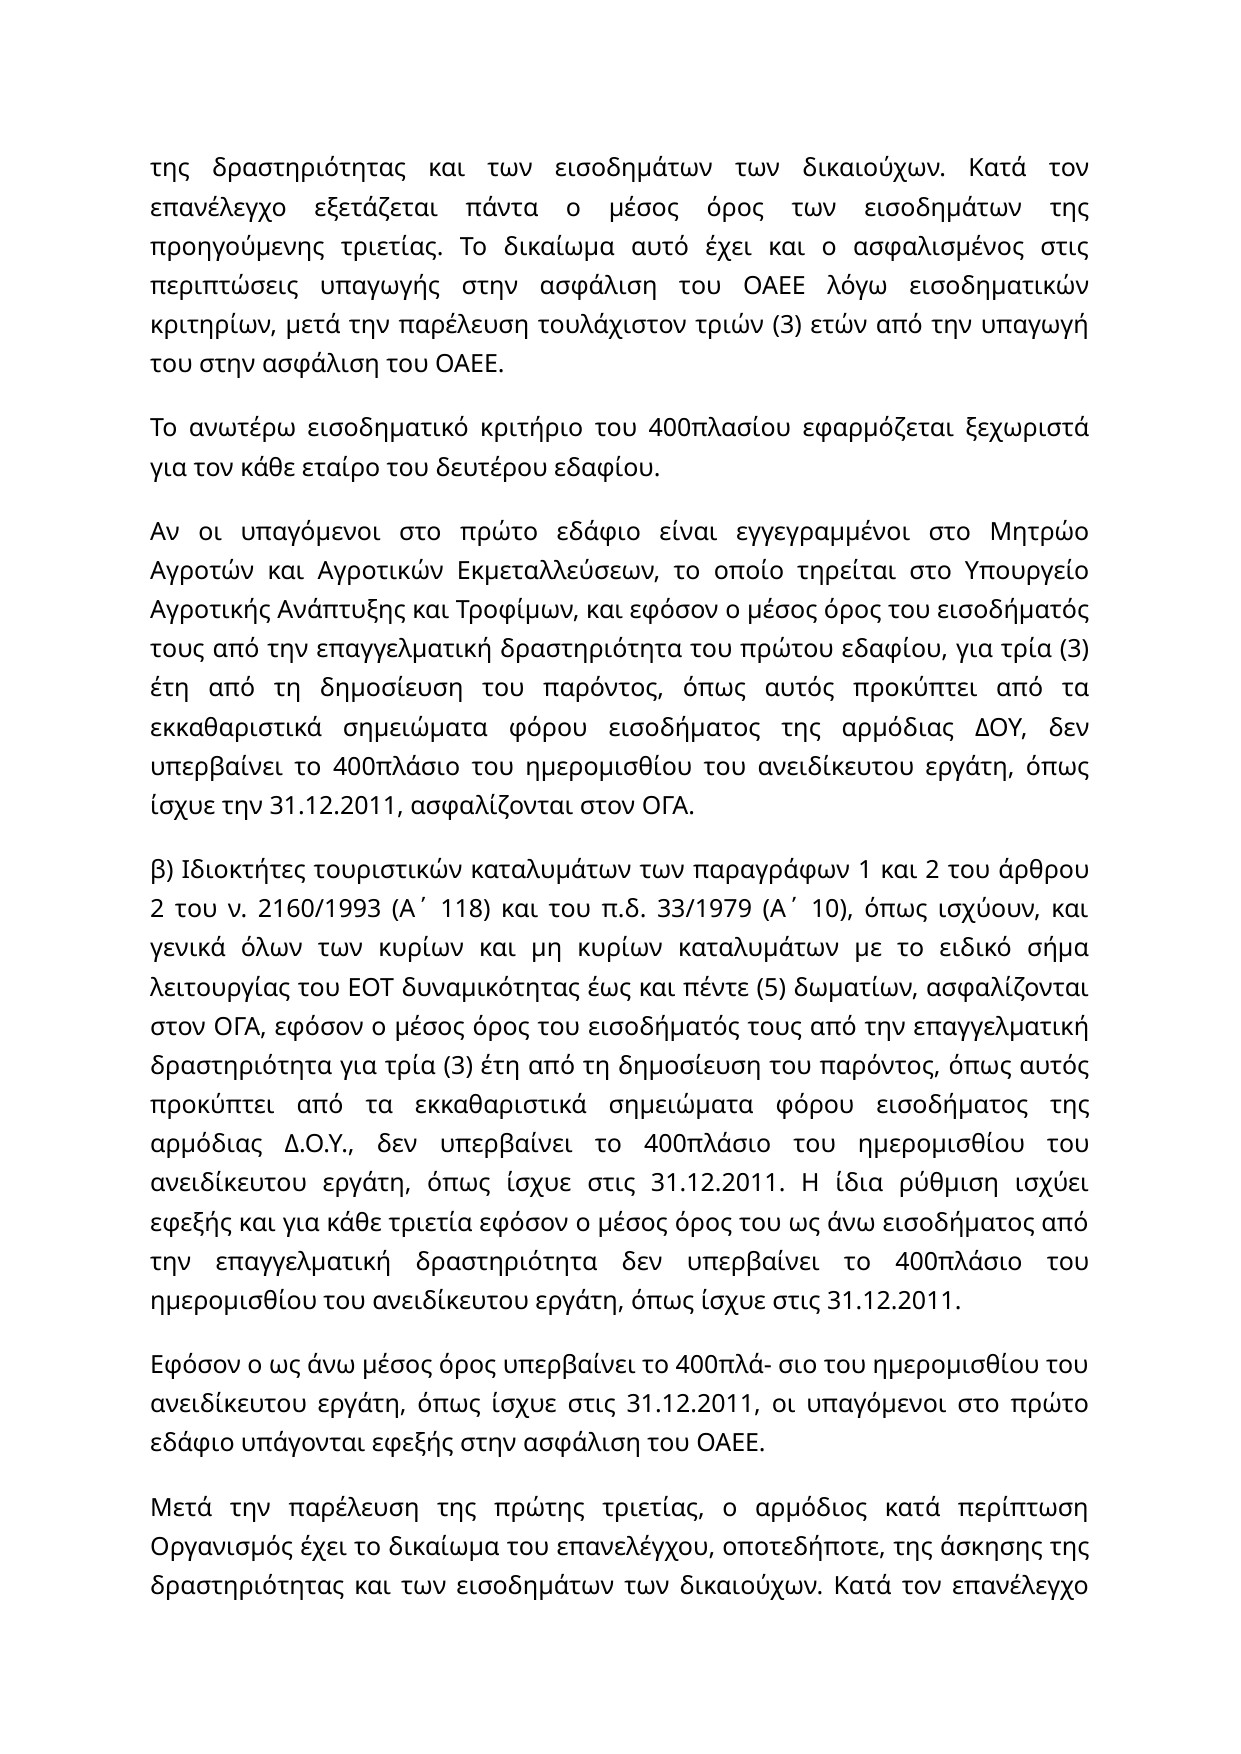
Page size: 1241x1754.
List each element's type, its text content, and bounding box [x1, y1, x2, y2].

text Εφόσον ο ως άνω μέσος όρος υπερβαίνει το 400πλά- σιο του ημερομισθίου του ανειδίκευτου εργάτη, όπως ίσχυε στις 31.12.2011, οι υπαγόμενοι στο πρώτο εδάφιο υπάγονται εφεξής στην ασφάλιση του ΟΑΕΕ. [150, 1347, 1090, 1459]
text β) Ιδιοκτήτες τουριστικών καταλυμάτων των παραγράφων 1 και 2 του άρθρου 2 του ν. 2160/1993 (Α΄ 118) και του π.δ. 33/1979 (Α΄ 10), όπως ισχύουν, και γενικά όλων των κυρίων και μη κυρίων καταλυμάτων με το ειδικό σήμα λειτουργίας του ΕΟΤ δυναμικότητας έως και πέντε (5) δωματίων, ασφαλίζονται στον ΟΓΑ, εφόσον ο μέσος όρος του εισοδήματός τους από την επαγγελματική δραστηριότητα για τρία (3) έτη από τη δημοσίευση του παρόντος, όπως αυτός προκύπτει από τα εκκαθαριστικά σημειώματα φόρου εισοδήματος της αρμόδιας Δ.Ο.Υ., δεν υπερβαίνει το 400πλάσιο του ημερομισθίου του ανειδίκευτου εργάτη, όπως ίσχυε στις 31.12.2011. Η ίδια ρύθμιση ισχύει εφεξής και για κάθε τριετία εφόσον ο μέσος όρος του ως άνω εισοδήματος από την επαγγελματική δραστηριότητα δεν υπερβαίνει το 400πλάσιο του ημερομισθίου του ανειδίκευτου εργάτη, όπως ίσχυε στις 31.12.2011. [150, 852, 1090, 1317]
text της δραστηριότητας και των εισοδημάτων των δικαιούχων. Κατά τον επανέλεγχο εξετάζεται πάντα ο μέσος όρος των εισοδημάτων της προηγούμενης τριετίας. Το δικαίωμα αυτό έχει και ο ασφαλισμένος στις περιπτώσεις υπαγωγής στην ασφάλιση του ΟΑΕΕ λόγω εισοδηματικών κριτηρίων, μετά την παρέλευση τουλάχιστον τριών (3) ετών από την υπαγωγή του στην ασφάλιση του ΟΑΕΕ. [150, 150, 1090, 380]
text Το ανωτέρω εισοδηματικό κριτήριο του 400πλασίου εφαρμόζεται ξεχωριστά για τον κάθε εταίρο του δευτέρου εδαφίου. [150, 410, 1090, 483]
text Μετά την παρέλευση της πρώτης τριετίας, ο αρμόδιος κατά περίπτωση Οργανισμός έχει το δικαίωμα του επανελέγχου, οποτεδήποτε, της άσκησης της δραστηριότητας και των εισοδημάτων των δικαιούχων. Κατά τον επανέλεγχο [150, 1489, 1090, 1602]
text Αν οι υπαγόμενοι στο πρώτο εδάφιο είναι εγγεγραμμένοι στο Μητρώο Αγροτών και Αγροτικών Εκμεταλλεύσεων, το οποίο τηρείται στο Υπουργείο Αγροτικής Ανάπτυξης και Τροφίμων, και εφόσον ο μέσος όρος του εισοδήματός τους από την επαγγελματική δραστηριότητα του πρώτου εδαφίου, για τρία (3) έτη από τη δημοσίευση του παρόντος, όπως αυτός προκύπτει από τα εκκαθαριστικά σημειώματα φόρου εισοδήματος της αρμόδιας ΔΟΥ, δεν υπερβαίνει το 400πλάσιο του ημερομισθίου του ανειδίκευτου εργάτη, όπως ίσχυε την 31.12.2011, ασφαλίζονται στον ΟΓΑ. [150, 513, 1090, 822]
